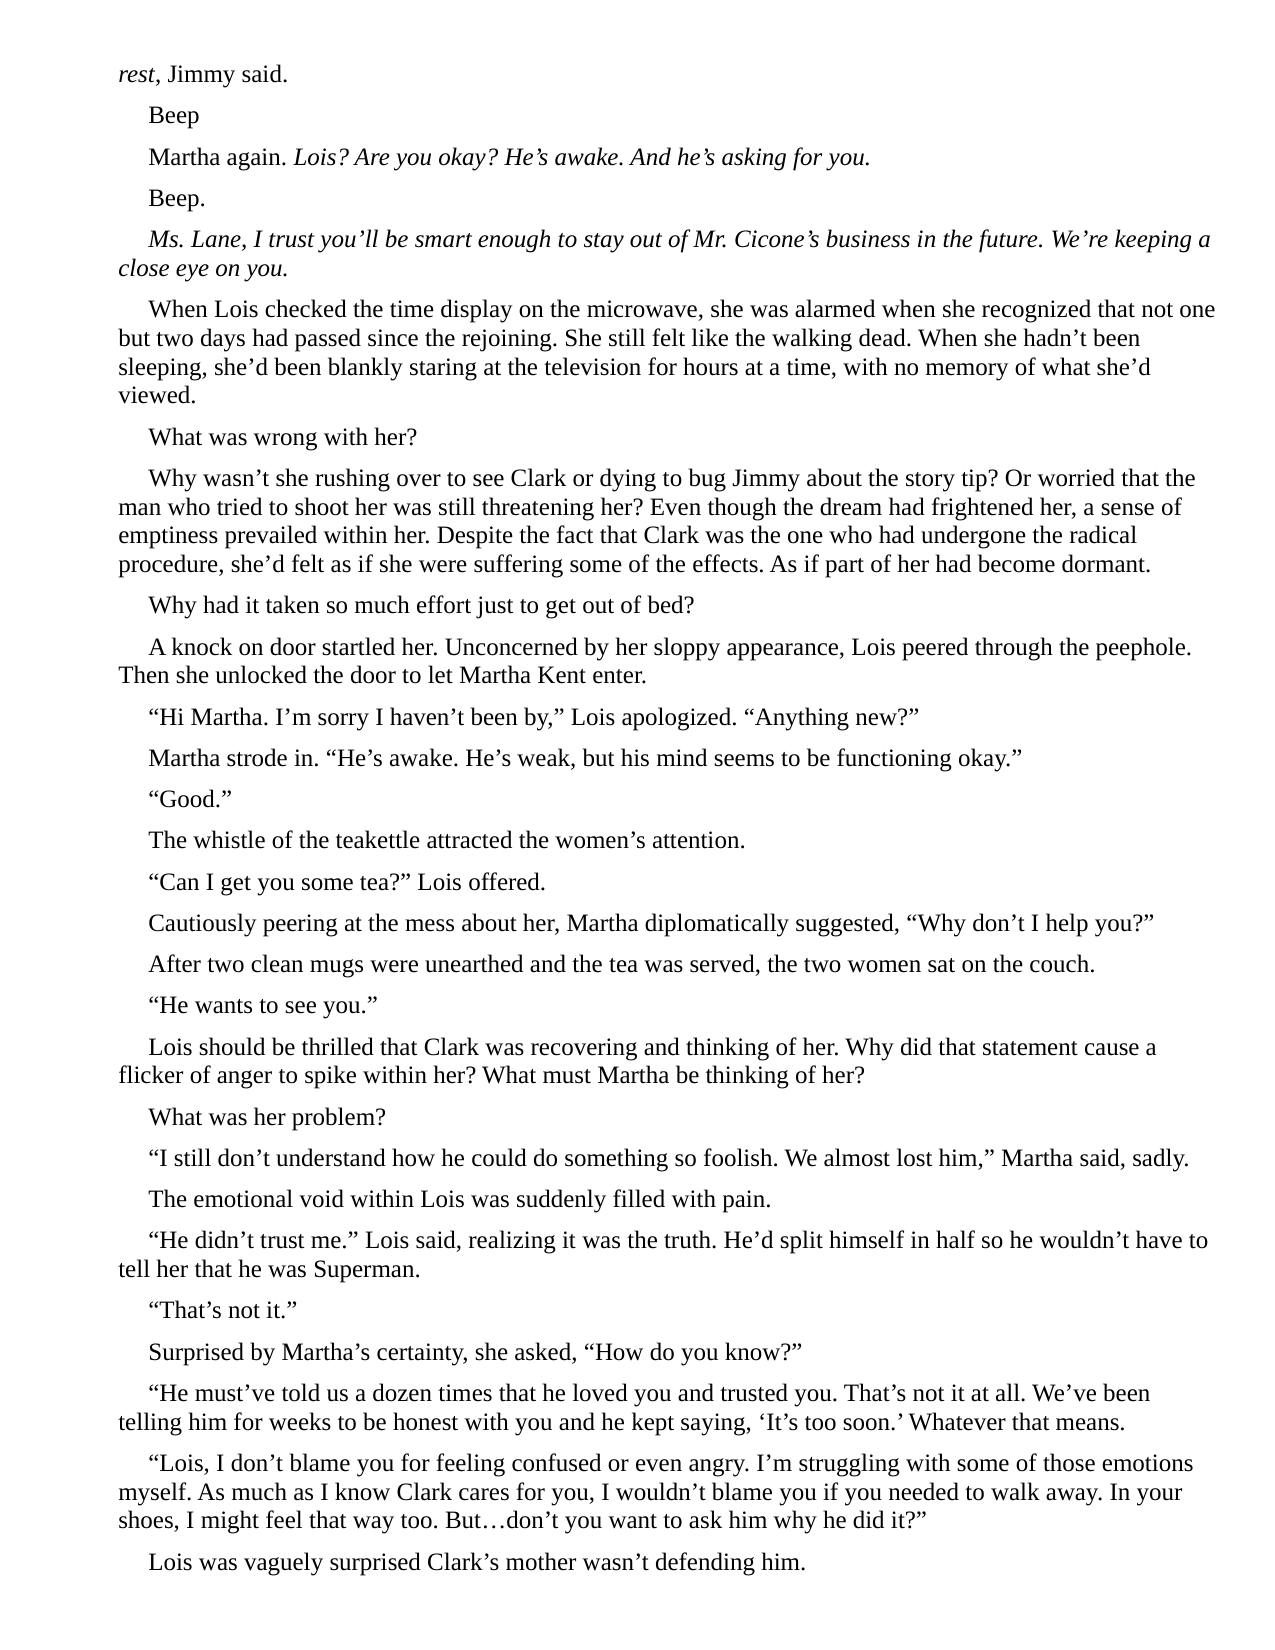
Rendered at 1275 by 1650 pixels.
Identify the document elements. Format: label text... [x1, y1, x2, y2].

text Why had it taken so much effort just to get out of bed? [118, 590, 1216, 619]
text What was her problem? [118, 1102, 1216, 1130]
text “Hi Martha. I’m sorry I haven’t been by,” Lois apologized. “Anything new?” [118, 702, 1216, 730]
text “That’s not it.” [118, 1295, 1216, 1324]
text Beep [118, 100, 1216, 129]
text “He didn’t trust me.” Lois said, realizing it was the truth. He’d split himself in half so he wouldn’t have to tell her that he was Superman. [118, 1225, 1216, 1283]
text Lois was vaguely surprised Clark’s mother wasn’t defending him. [118, 1547, 1216, 1575]
text What was wrong with her? [118, 422, 1216, 450]
text Martha again. Lois? Are you okay? He’s awake. And he’s asking for you. [118, 142, 1216, 170]
text Why wasn’t she rushing over to see Clark or dying to bug Jimmy about the story tip? Or worried that the man who tried to shoot her was still threatening her? Even though the dream had frightened her, a sense of emptiness prevailed within her. Despite the fact that Clark was the one who had undergone the radical procedure, she’d felt as if she were suffering some of the effects. As if part of her had become dormant. [118, 463, 1216, 578]
text “Can I get you some tea?” Lois offered. [118, 867, 1216, 895]
text “He must’ve told us a dozen times that he loved you and trusted you. That’s not it at all. We’ve been telling him for weeks to be honest with you and he kept saying, ‘It’s too soon.’ Whatever that means. [118, 1378, 1216, 1435]
text rest, Jimmy said. [118, 59, 1216, 88]
text Ms. Lane, I trust you’ll be smart enough to stay out of Mr. Cicone’s business in the future. We’re keeping a close eye on you. [118, 224, 1216, 282]
text A knock on door startled her. Unconcerned by her sloppy appearance, Lois peered through the peephole. Then she unlocked the door to let Martha Kent enter. [118, 632, 1216, 689]
text When Lois checked the time display on the microwave, she was alarmed when she recognized that not one but two days had passed since the rejoining. She still felt like the walking dead. When she hadn’t been sleeping, she’d been blankly staring at the television for hours at a time, with no memory of what she’d viewed. [118, 294, 1216, 409]
text Beep. [118, 183, 1216, 212]
text “Lois, I don’t blame you for feeling confused or even angry. I’m struggling with some of those emotions myself. As much as I know Clark cares for you, I wouldn’t blame you if you needed to walk away. In your shoes, I might feel that way too. But…don’t you want to ask him why he did it?” [118, 1448, 1216, 1534]
text Lois should be thrilled that Clark was recovering and thinking of her. Why did that statement cause a flicker of anger to spike within her? What must Martha be thinking of her? [118, 1032, 1216, 1089]
text After two clean mugs were unearthed and the tea was served, the two women sat on the couch. [118, 949, 1216, 978]
text Surprised by Martha’s certainty, she asked, “How do you know?” [118, 1337, 1216, 1365]
text Cautiously peering at the mess about her, Martha diplomatically suggested, “Why don’t I help you?” [118, 908, 1216, 937]
text Martha strode in. “He’s awake. He’s weak, but his mind seems to be functioning okay.” [118, 743, 1216, 772]
text The whistle of the teakettle attracted the women’s attention. [118, 825, 1216, 854]
text “Good.” [118, 784, 1216, 813]
text The emotional void within Lois was suddenly filled with pain. [118, 1184, 1216, 1213]
text “He wants to see you.” [118, 990, 1216, 1019]
text “I still don’t understand how he could do something so foolish. We almost lost him,” Martha said, sadly. [118, 1143, 1216, 1172]
